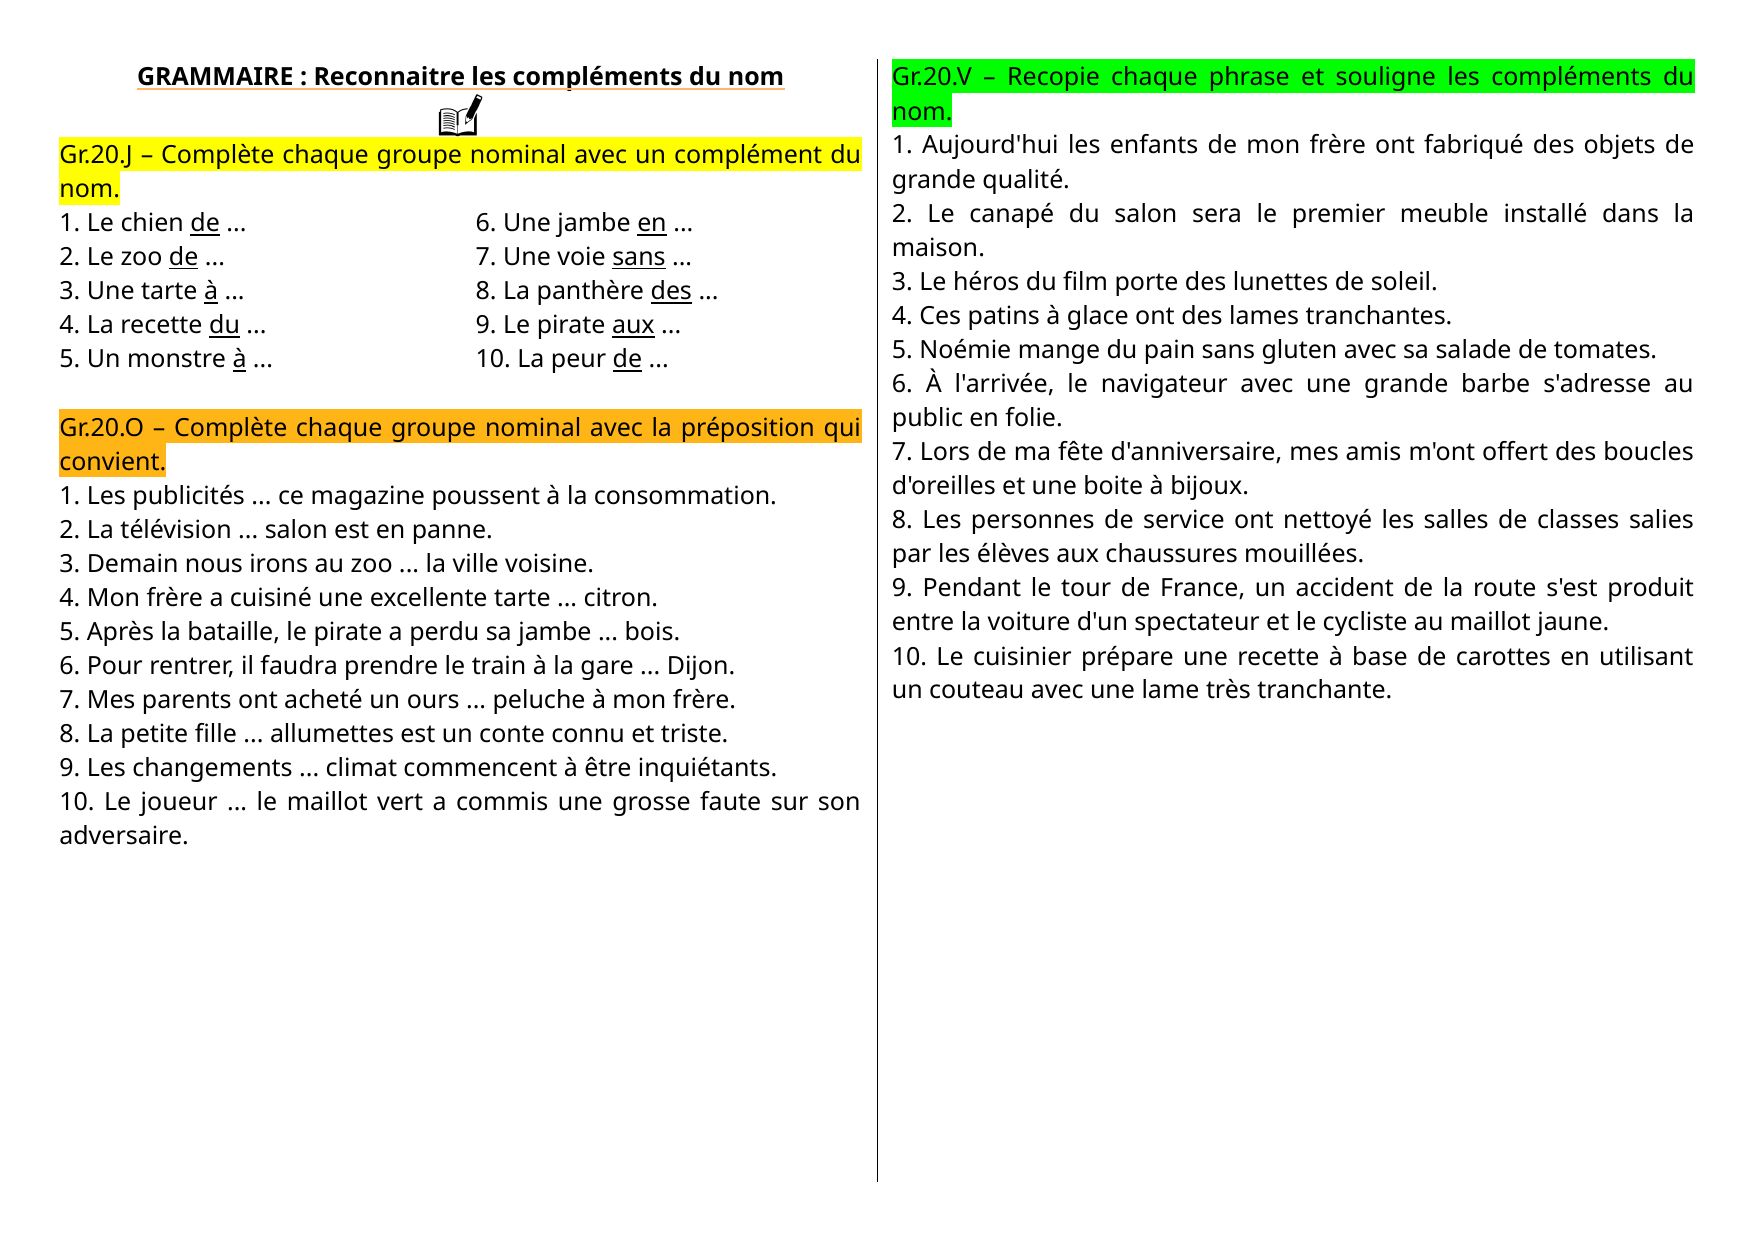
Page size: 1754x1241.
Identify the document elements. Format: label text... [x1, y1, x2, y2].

text 3. Le héros du film porte des lunettes de soleil. [892, 263, 1695, 297]
text 6. Pour rentrer, il faudra prendre le train à la gare ... Dijon. [59, 648, 862, 682]
text 3. Une tarte à ... [59, 273, 446, 307]
text 10. Le cuisinier prépare une recette à base de carottes en utilisant un couteau avec une lame très tranchante. [892, 638, 1695, 706]
text 8. La petite fille ... allumettes est un conte connu et triste. [59, 716, 862, 750]
text GRAMMAIRE : Reconnaitre les compléments du nom [59, 59, 862, 93]
text Gr.20.V – Recopie chaque phrase et souligne les compléments du nom. [892, 59, 1695, 127]
text 7. Lors de ma fête d'anniversaire, mes amis m'ont offert des boucles d'oreilles et une boite à bijoux. [892, 434, 1695, 502]
text 8. La panthère des ... [475, 273, 862, 307]
text 5. Un monstre à ... [59, 341, 446, 375]
text 7. Mes parents ont acheté un ours ... peluche à mon frère. [59, 682, 862, 716]
text 5. Noémie mange du pain sans gluten avec sa salade de tomates. [892, 332, 1695, 366]
text Gr.20.J – Complète chaque groupe nominal avec un complément du nom. [59, 137, 862, 205]
text 3. Demain nous irons au zoo ... la ville voisine. [59, 545, 862, 579]
text Gr.20.O – Complète chaque groupe nominal avec la préposition qui convient. [59, 409, 862, 477]
text 10. La peur de ... [475, 341, 862, 375]
text 6. À l'arrivée, le navigateur avec une grande barbe s'adresse au public en folie. [892, 366, 1695, 434]
text 10. Le joueur ... le maillot vert a commis une grosse faute sur son adversaire. [59, 784, 862, 852]
text 9. Les changements ... climat commencent à être inquiétants. [59, 750, 862, 784]
picture [438, 93, 483, 137]
text 9. Le pirate aux ... [475, 307, 862, 341]
text 5. Après la bataille, le pirate a perdu sa jambe ... bois. [59, 613, 862, 648]
text 4. La recette du ... [59, 307, 446, 341]
text 9. Pendant le tour de France, un accident de la route s'est produit entre la voiture d'un spectateur et le cycliste au maillot jaune. [892, 570, 1695, 638]
text 2. Le zoo de ... [59, 239, 446, 273]
text 1. Le chien de ... [59, 205, 446, 239]
text 4. Ces patins à glace ont des lames tranchantes. [892, 297, 1695, 332]
text 6. Une jambe en ... [475, 205, 862, 239]
text 2. Le canapé du salon sera le premier meuble installé dans la maison. [892, 195, 1695, 263]
text 2. La télévision ... salon est en panne. [59, 511, 862, 545]
text 4. Mon frère a cuisiné une excellente tarte ... citron. [59, 579, 862, 613]
text 7. Une voie sans ... [475, 239, 862, 273]
text 1. Aujourd'hui les enfants de mon frère ont fabriqué des objets de grande qualité. [892, 127, 1695, 195]
text 8. Les personnes de service ont nettoyé les salles de classes salies par les élèves aux chaussures mouillées. [892, 502, 1695, 570]
text 1. Les publicités ... ce magazine poussent à la consommation. [59, 477, 862, 511]
